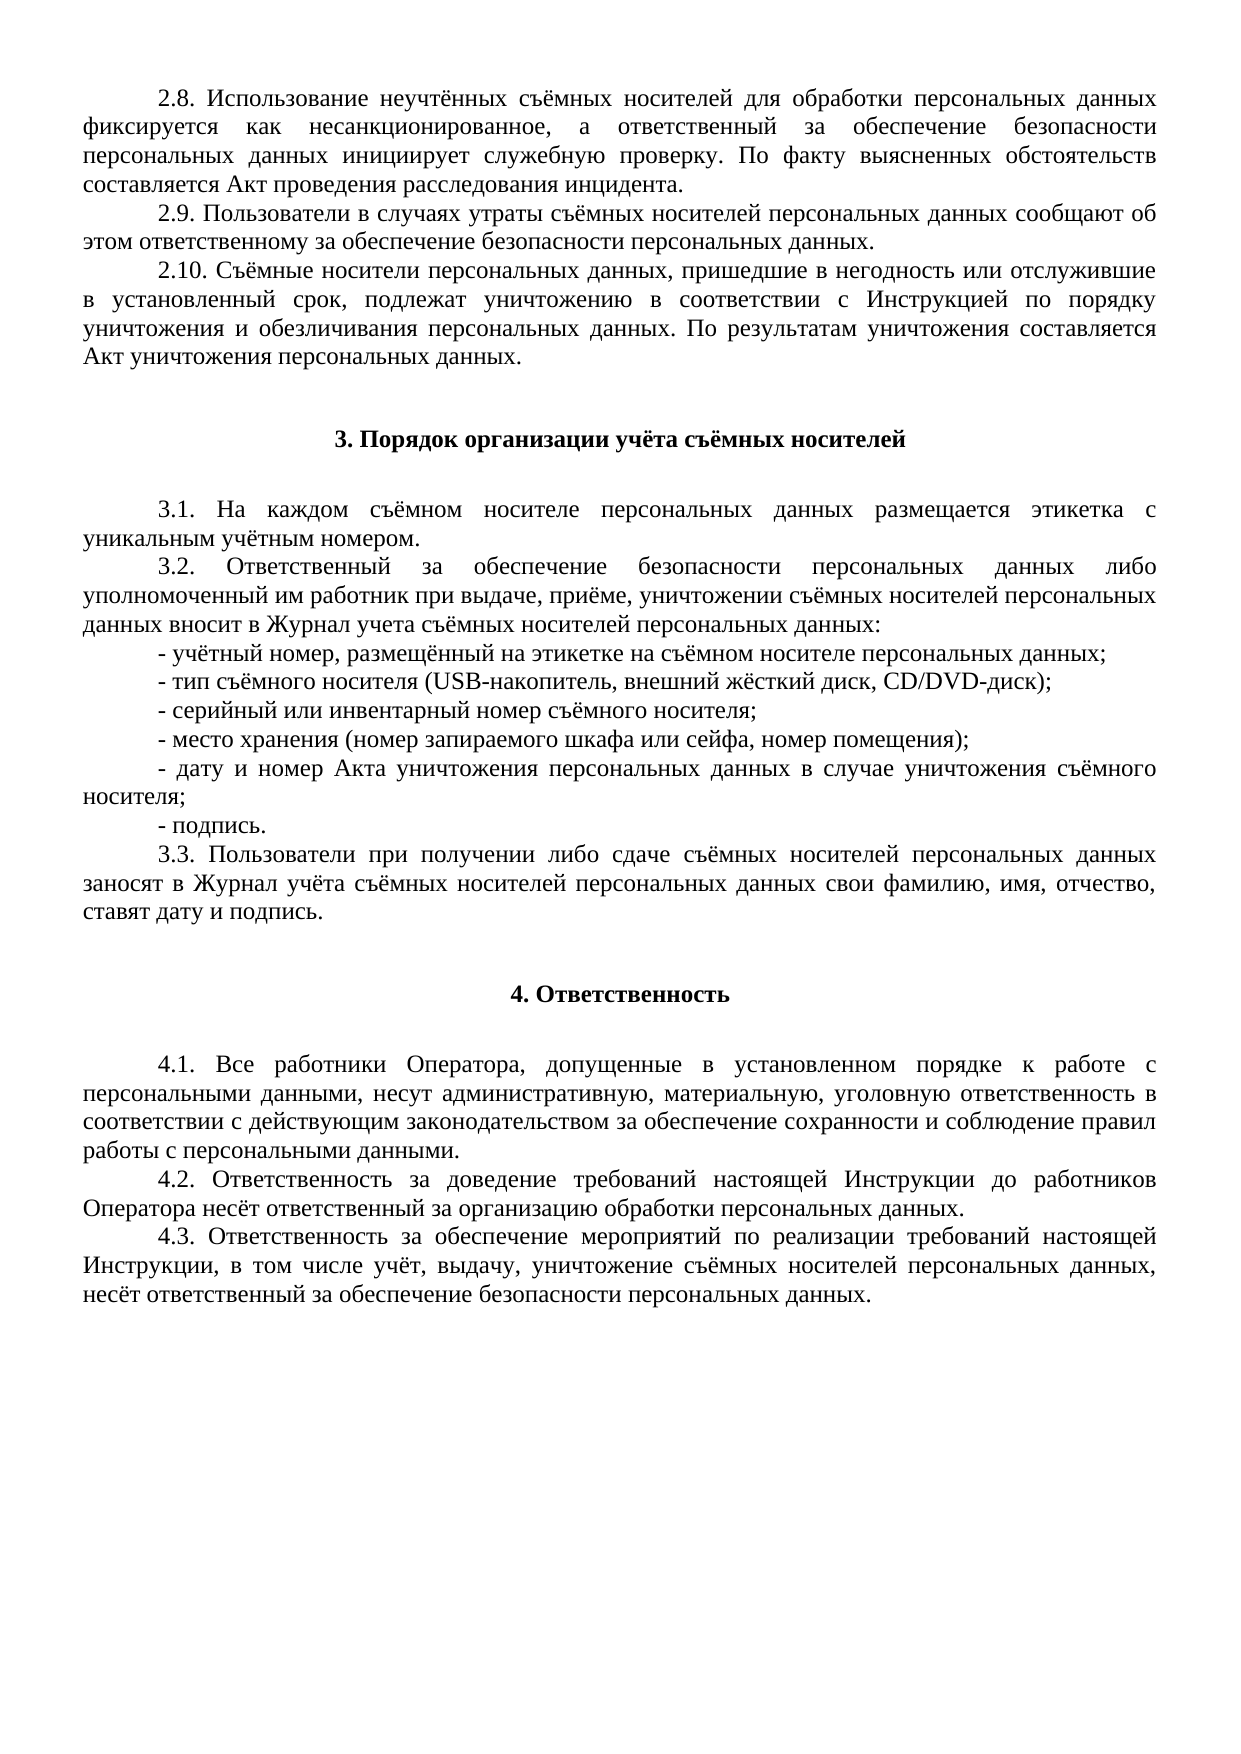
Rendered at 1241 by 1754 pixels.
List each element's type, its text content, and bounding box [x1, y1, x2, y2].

text - подпись. [83, 810, 1157, 839]
text 4.3. Ответственность за обеспечение мероприятий по реализации требований настоящей Инструкции, в том числе учёт, выдачу, уничтожение съёмных носителей персональных данных, несёт ответственный за обеспечение безопасности персональных данных. [83, 1221, 1157, 1308]
text 3.2. Ответственный за обеспечение безопасности персональных данных либо уполномоченный им работник при выдаче, приёме, уничтожении съёмных носителей персональных данных вносит в Журнал учета съёмных носителей персональных данных: [83, 551, 1157, 638]
text - тип съёмного носителя (USB-накопитель, внешний жёсткий диск, CD/DVD-диск); [83, 666, 1157, 695]
text - дату и номер Акта уничтожения персональных данных в случае уничтожения съёмного носителя; [83, 753, 1157, 810]
text - серийный или инвентарный номер съёмного носителя; [83, 695, 1157, 724]
text - место хранения (номер запираемого шкафа или сейфа, номер помещения); [83, 724, 1157, 753]
text 3.1. На каждом съёмном носителе персональных данных размещается этикетка с уникальным учётным номером. [83, 494, 1157, 551]
text - учётный номер, размещённый на этикетке на съёмном носителе персональных данных; [83, 638, 1157, 666]
text 3.3. Пользователи при получении либо сдаче съёмных носителей персональных данных заносят в Журнал учёта съёмных носителей персональных данных свои фамилию, имя, отчество, ставят дату и подпись. [83, 839, 1157, 925]
text 2.9. Пользователи в случаях утраты съёмных носителей персональных данных сообщают об этом ответственному за обеспечение безопасности персональных данных. [83, 198, 1157, 255]
text 2.10. Съёмные носители персональных данных, пришедшие в негодность или отслужившие в установленный срок, подлежат уничтожению в соответствии с Инструкцией по порядку уничтожения и обезличивания персональных данных. По результатам уничтожения составляется Акт уничтожения персональных данных. [83, 255, 1157, 370]
subtitle 4. Ответственность [83, 979, 1157, 1008]
subtitle 3. Порядок организации учёта съёмных носителей [83, 424, 1157, 453]
text 4.1. Все работники Оператора, допущенные в установленном порядке к работе с персональными данными, несут административную, материальную, уголовную ответственность в соответствии с действующим законодательством за обеспечение сохранности и соблюдение правил работы с персональными данными. [83, 1049, 1157, 1164]
text 4.2. Ответственность за доведение требований настоящей Инструкции до работников Оператора несёт ответственный за организацию обработки персональных данных. [83, 1164, 1157, 1221]
text 2.8. Использование неучтённых съёмных носителей для обработки персональных данных фиксируется как несанкционированное, а ответственный за обеспечение безопасности персональных данных инициирует служебную проверку. По факту выясненных обстоятельств составляется Акт проведения расследования инцидента. [83, 83, 1157, 198]
